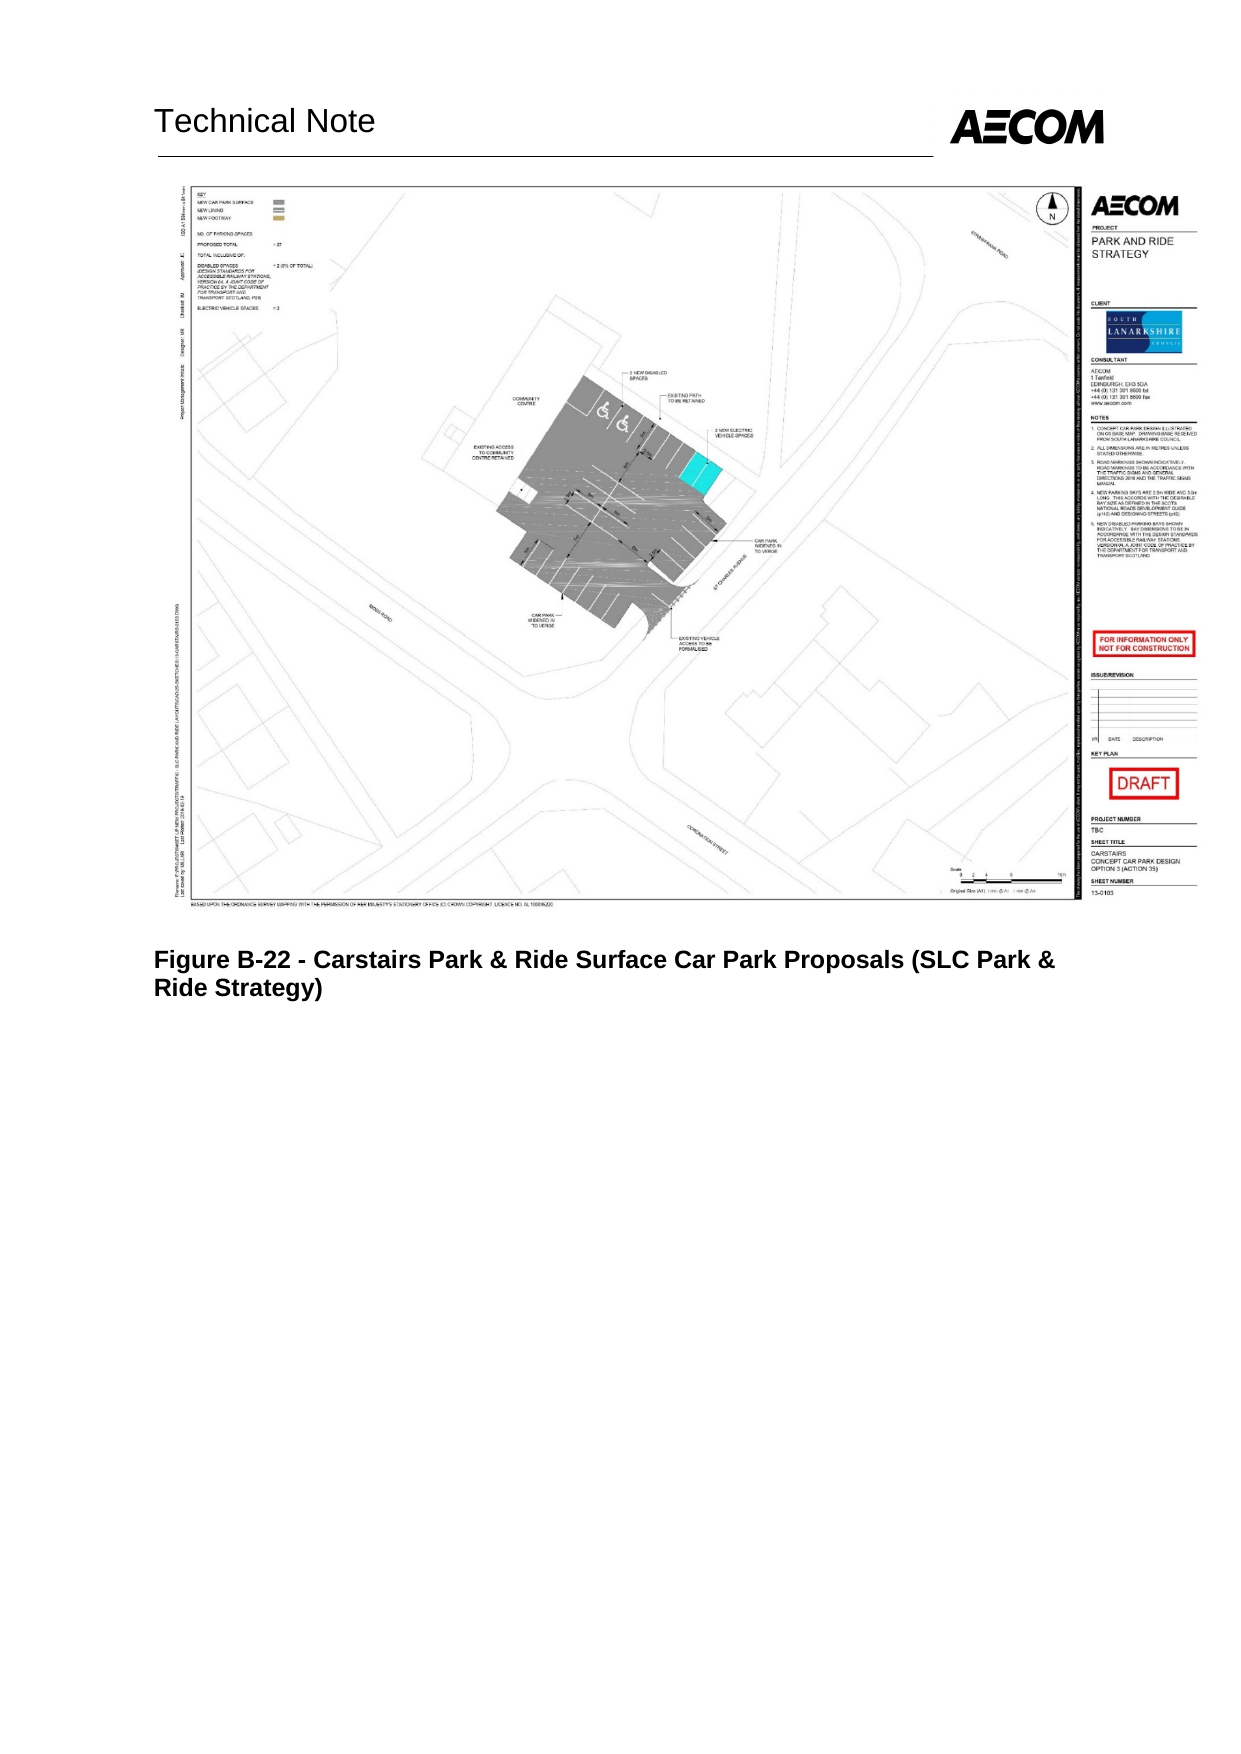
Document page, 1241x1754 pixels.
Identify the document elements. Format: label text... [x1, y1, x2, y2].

text Figure B-22 - Carstairs Park & Ride Surface Car Park Proposals (SLC Park & Ride Strategy) [153, 945, 1116, 1002]
